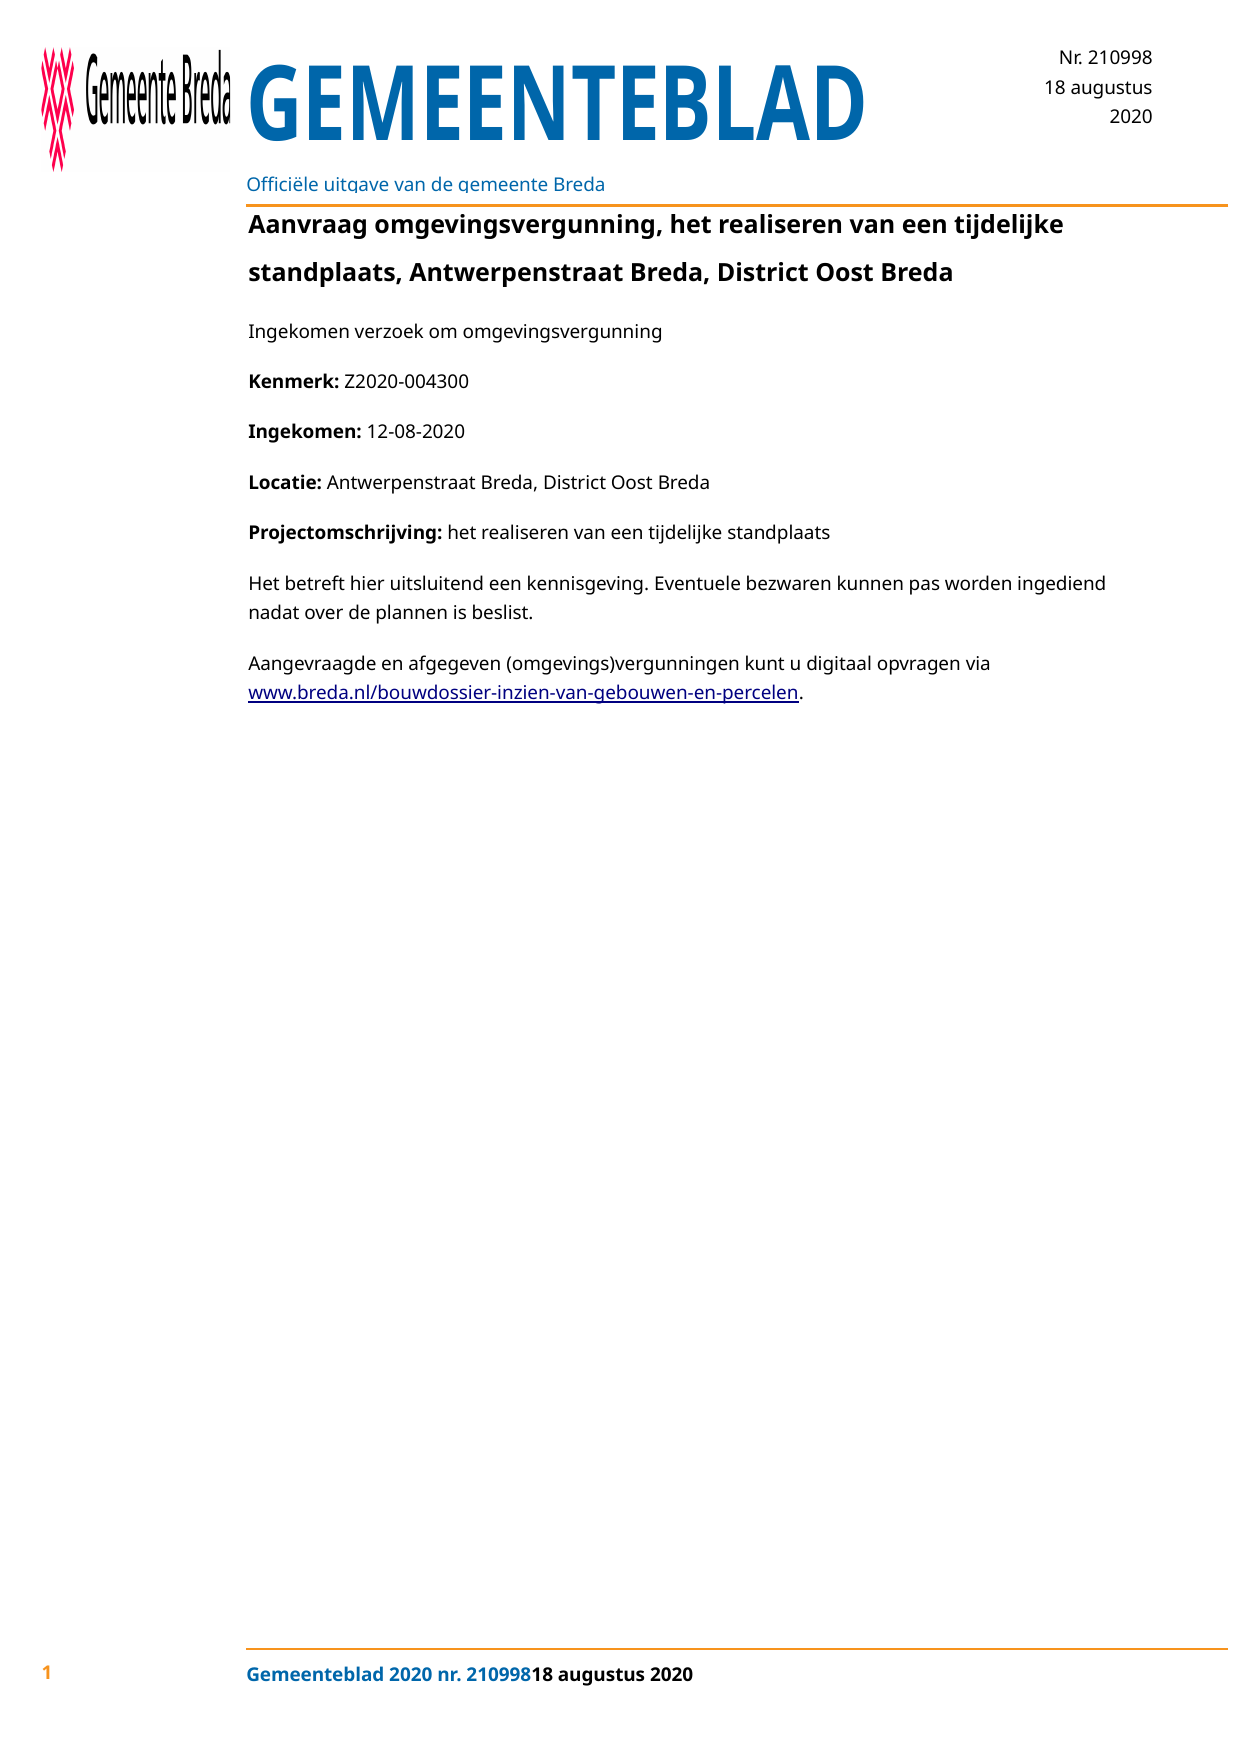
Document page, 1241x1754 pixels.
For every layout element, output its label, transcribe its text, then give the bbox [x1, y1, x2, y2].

text Ingekomen verzoek om omgevingsvergunning [248, 318, 1152, 344]
text Locatie: Antwerpenstraat Breda, District Oost Breda [248, 469, 1152, 495]
text Projectomschrijving: het realiseren van een tijdelijke standplaats [248, 519, 1152, 545]
text Aanvraag omgevingsvergunning, het realiseren van een tijdelijke standplaats, Antwerpenstraat Breda, District Oost Breda [248, 207, 1152, 288]
text Aangevraagde en afgegeven (omgevings)vergunningen kunt u digitaal opvragen via www.breda.nl/bouwdossier-inzien-van-gebouwen-en-percelen. [248, 650, 1152, 705]
text Ingekomen: 12-08-2020 [248, 419, 1152, 444]
text Kenmerk: Z2020-004300 [248, 368, 1152, 394]
text Het betreft hier uitsluitend een kennisgeving. Eventuele bezwaren kunnen pas worden ingediend nadat over de plannen is beslist. [248, 570, 1152, 625]
picture [41, 47, 231, 172]
